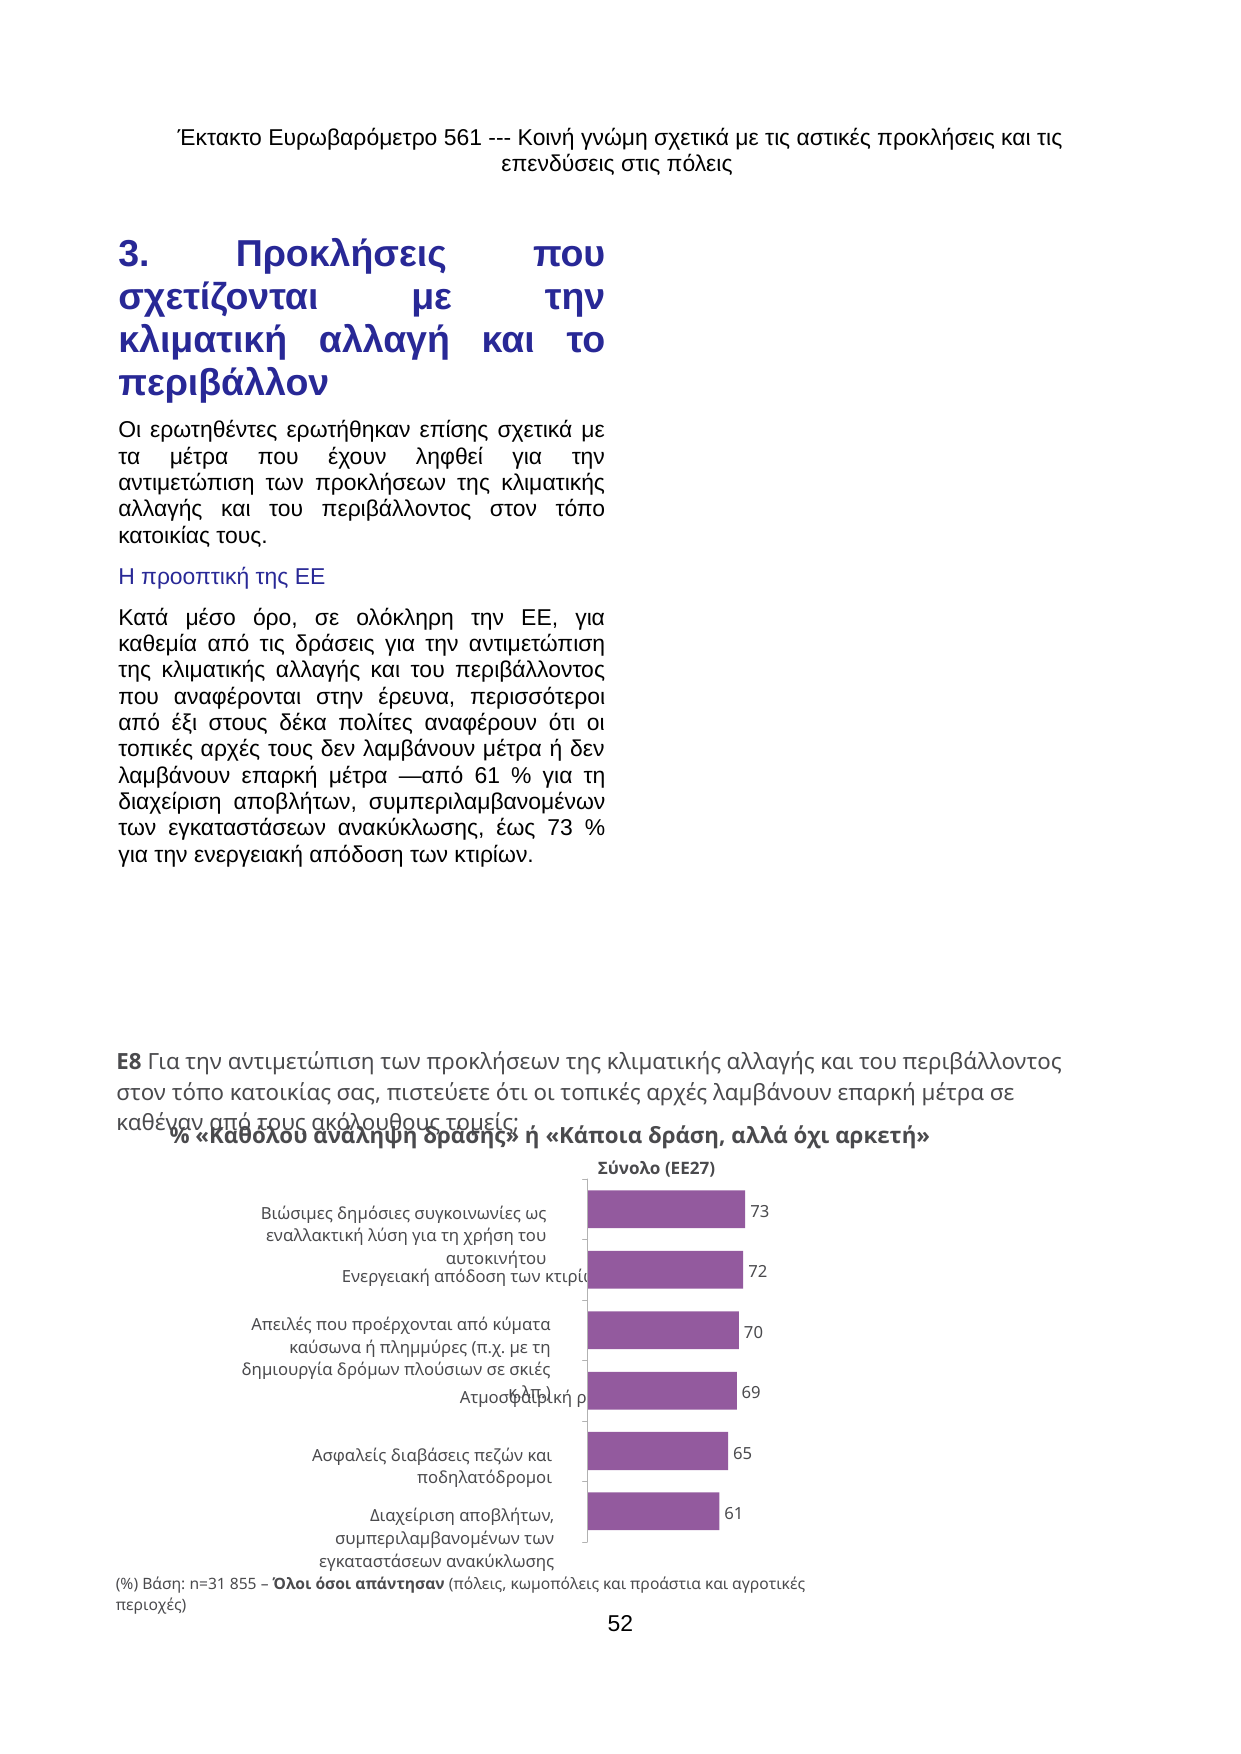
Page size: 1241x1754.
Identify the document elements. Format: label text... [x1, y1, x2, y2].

text Οι ερωτηθέντες ερωτήθηκαν επίσης σχετικά με τα μέτρα που έχουν ληφθεί για την αντιμετώπιση των προκλήσεων της κλιματικής αλλαγής και του περιβάλλοντος στον τόπο κατοικίας τους. [118, 416, 605, 548]
subtitle 3. Προκλήσεις που σχετίζονται με την κλιματική αλλαγή και το περιβάλλον [118, 231, 605, 404]
text Η προοπτική της ΕΕ [118, 563, 605, 589]
text Κατά μέσο όρο, σε ολόκληρη την ΕΕ, για καθεμία από τις δράσεις για την αντιμετώπιση της κλιματικής αλλαγής και του περιβάλλοντος που αναφέρονται στην έρευνα, περισσότεροι από έξι στους δέκα πολίτες αναφέρουν ότι οι τοπικές αρχές τους δεν λαμβάνουν μέτρα ή δεν λαμβάνουν επαρκή μέτρα —από 61 % για τη διαχείριση αποβλήτων, συμπεριλαμβανομένων των εγκαταστάσεων ανακύκλωσης, έως 73 % για την ενεργειακή απόδοση των κτιρίων. [118, 603, 605, 867]
